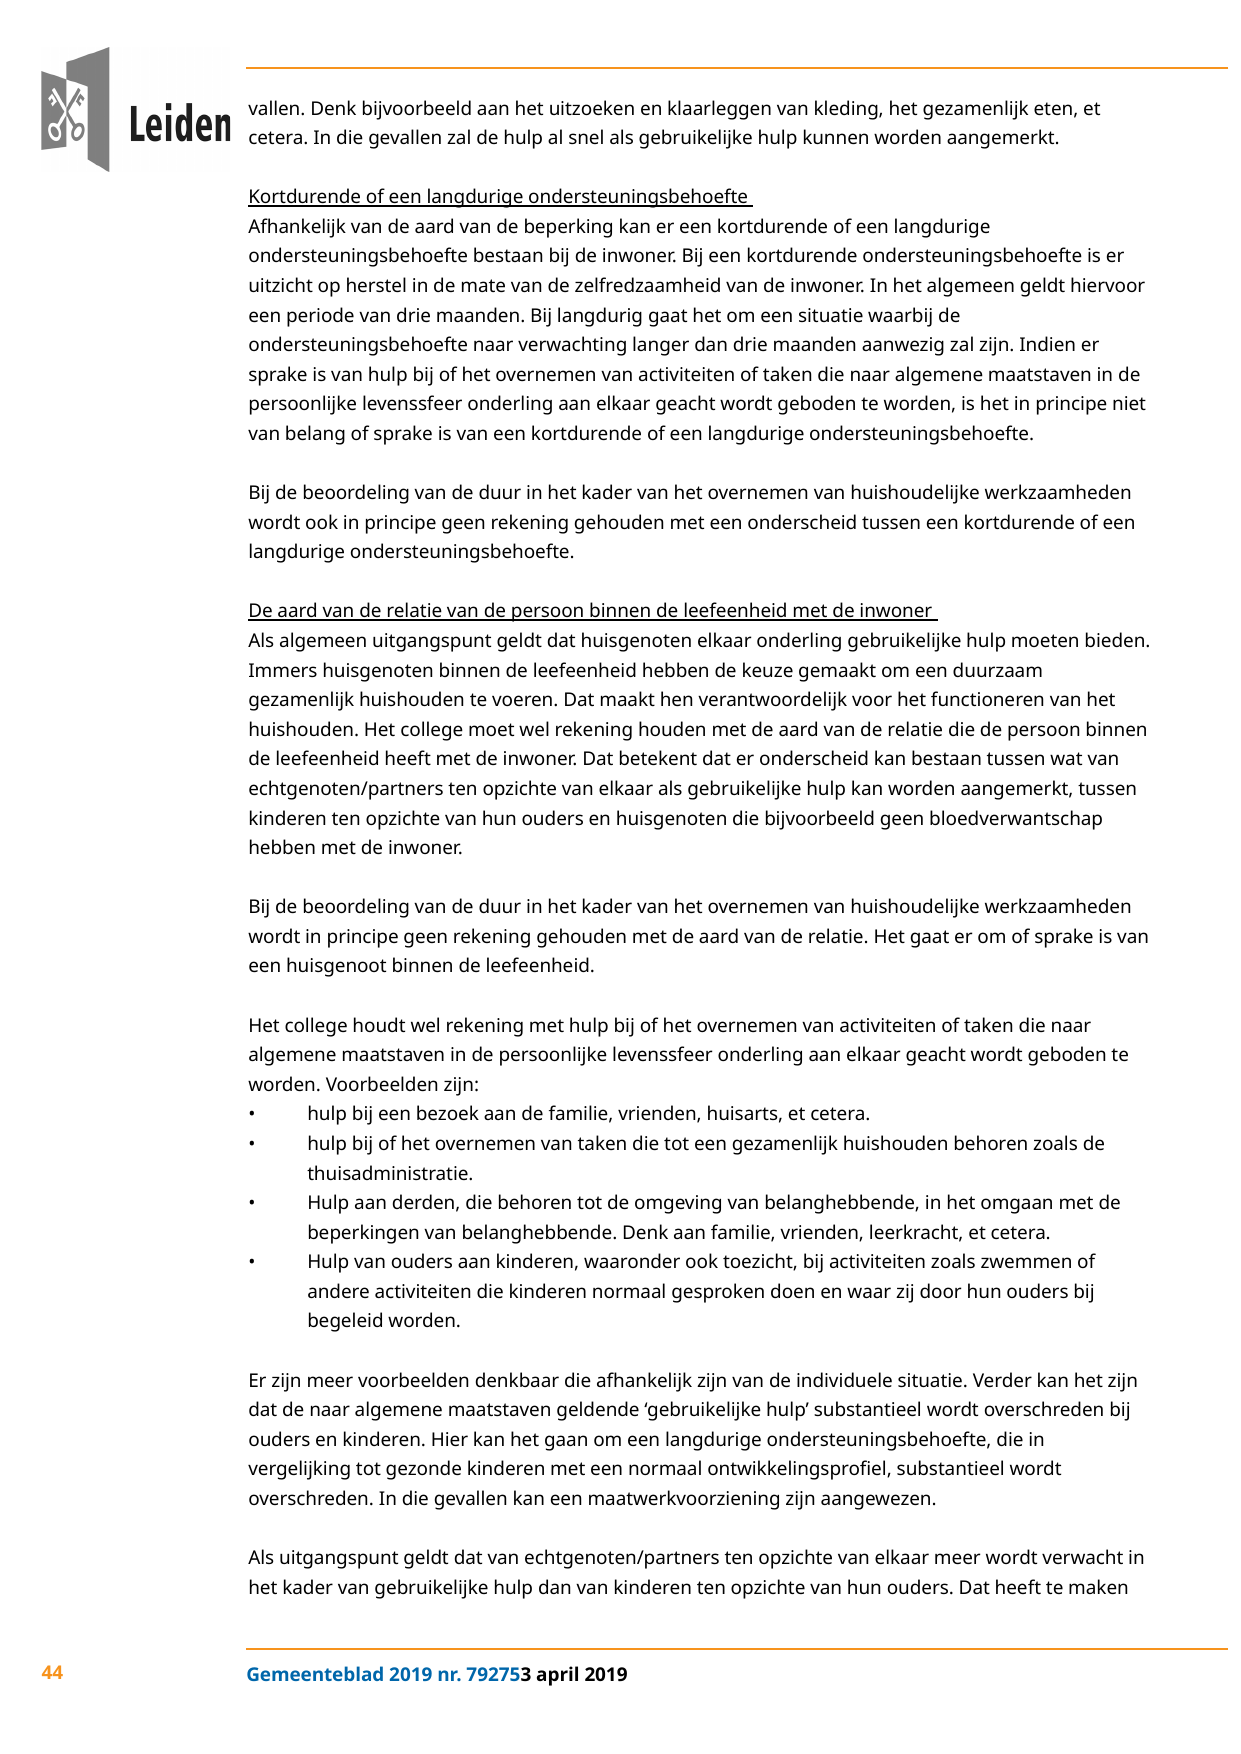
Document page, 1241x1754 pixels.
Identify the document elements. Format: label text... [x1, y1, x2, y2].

text Bij de beoordeling van de duur in het kader van het overnemen van huishoudelijke werkzaamheden wordt in principe geen rekening gehouden met de aard van de relatie. Het gaat er om of sprake is van een huisgenoot binnen de leefeenheid. [248, 893, 1152, 978]
list Hulp aan derden, die behoren tot de omgeving van belanghebbende, in het omgaan met de beperkingen van belanghebbende. Denk aan familie, vrienden, leerkracht, et cetera. [248, 1189, 1152, 1245]
text Het college houdt wel rekening met hulp bij of het overnemen van activiteiten of taken die naar algemene maatstaven in de persoonlijke levenssfeer onderling aan elkaar geacht wordt geboden te worden. Voorbeelden zijn: [248, 1012, 1152, 1097]
text Afhankelijk van de aard van de beperking kan er een kortdurende of een langdurige ondersteuningsbehoefte bestaan bij de inwoner. Bij een kortdurende ondersteuningsbehoefte is er uitzicht op herstel in de mate van de zelfredzaamheid van de inwoner. In het algemeen geldt hiervoor een periode van drie maanden. Bij langdurig gaat het om een situatie waarbij de ondersteuningsbehoefte naar verwachting langer dan drie maanden aanwezig zal zijn. Indien er sprake is van hulp bij of het overnemen van activiteiten of taken die naar algemene maatstaven in de persoonlijke levenssfeer onderling aan elkaar geacht wordt geboden te worden, is het in principe niet van belang of sprake is van een kortdurende of een langdurige ondersteuningsbehoefte. [248, 213, 1152, 446]
text Als algemeen uitgangspunt geldt dat huisgenoten elkaar onderling gebruikelijke hulp moeten bieden. Immers huisgenoten binnen de leefeenheid hebben de keuze gemaakt om een duurzaam gezamenlijk huishouden te voeren. Dat maakt hen verantwoordelijk voor het functioneren van het huishouden. Het college moet wel rekening houden met de aard van de relatie die de persoon binnen de leefeenheid heeft met de inwoner. Dat betekent dat er onderscheid kan bestaan tussen wat van echtgenoten/partners ten opzichte van elkaar als gebruikelijke hulp kan worden aangemerkt, tussen kinderen ten opzichte van hun ouders en huisgenoten die bijvoorbeeld geen bloedverwantschap hebben met de inwoner. [248, 627, 1152, 860]
text Als uitgangspunt geldt dat van echtgenoten/partners ten opzichte van elkaar meer wordt verwacht in het kader van gebruikelijke hulp dan van kinderen ten opzichte van hun ouders. Dat heeft te maken [248, 1544, 1152, 1600]
list Hulp van ouders aan kinderen, waaronder ook toezicht, bij activiteiten zoals zwemmen of andere activiteiten die kinderen normaal gesproken doen en waar zij door hun ouders bij begeleid worden. [248, 1248, 1152, 1333]
list hulp bij een bezoek aan de familie, vrienden, huisarts, et cetera. [248, 1101, 1152, 1126]
picture [41, 47, 231, 172]
text De aard van de relatie van de persoon binnen de leefeenheid met de inwoner [248, 598, 1152, 623]
list hulp bij of het overnemen van taken die tot een gezamenlijk huishouden behoren zoals de thuisadministratie. [248, 1130, 1152, 1186]
text Bij de beoordeling van de duur in het kader van het overnemen van huishoudelijke werkzaamheden wordt ook in principe geen rekening gehouden met een onderscheid tussen een kortdurende of een langdurige ondersteuningsbehoefte. [248, 479, 1152, 564]
text vallen. Denk bijvoorbeeld aan het uitzoeken en klaarleggen van kleding, het gezamenlijk eten, et cetera. In die gevallen zal de hulp al snel als gebruikelijke hulp kunnen worden aangemerkt. [248, 95, 1152, 150]
text Er zijn meer voorbeelden denkbaar die afhankelijk zijn van de individuele situatie. Verder kan het zijn dat de naar algemene maatstaven geldende ‘gebruikelijke hulp’ substantieel wordt overschreden bij ouders en kinderen. Hier kan het gaan om een langdurige ondersteuningsbehoefte, die in vergelijking tot gezonde kinderen met een normaal ontwikkelingsprofiel, substantieel wordt overschreden. In die gevallen kan een maatwerkvoorziening zijn aangewezen. [248, 1367, 1152, 1511]
text Kortdurende of een langdurige ondersteuningsbehoefte [248, 183, 1152, 209]
